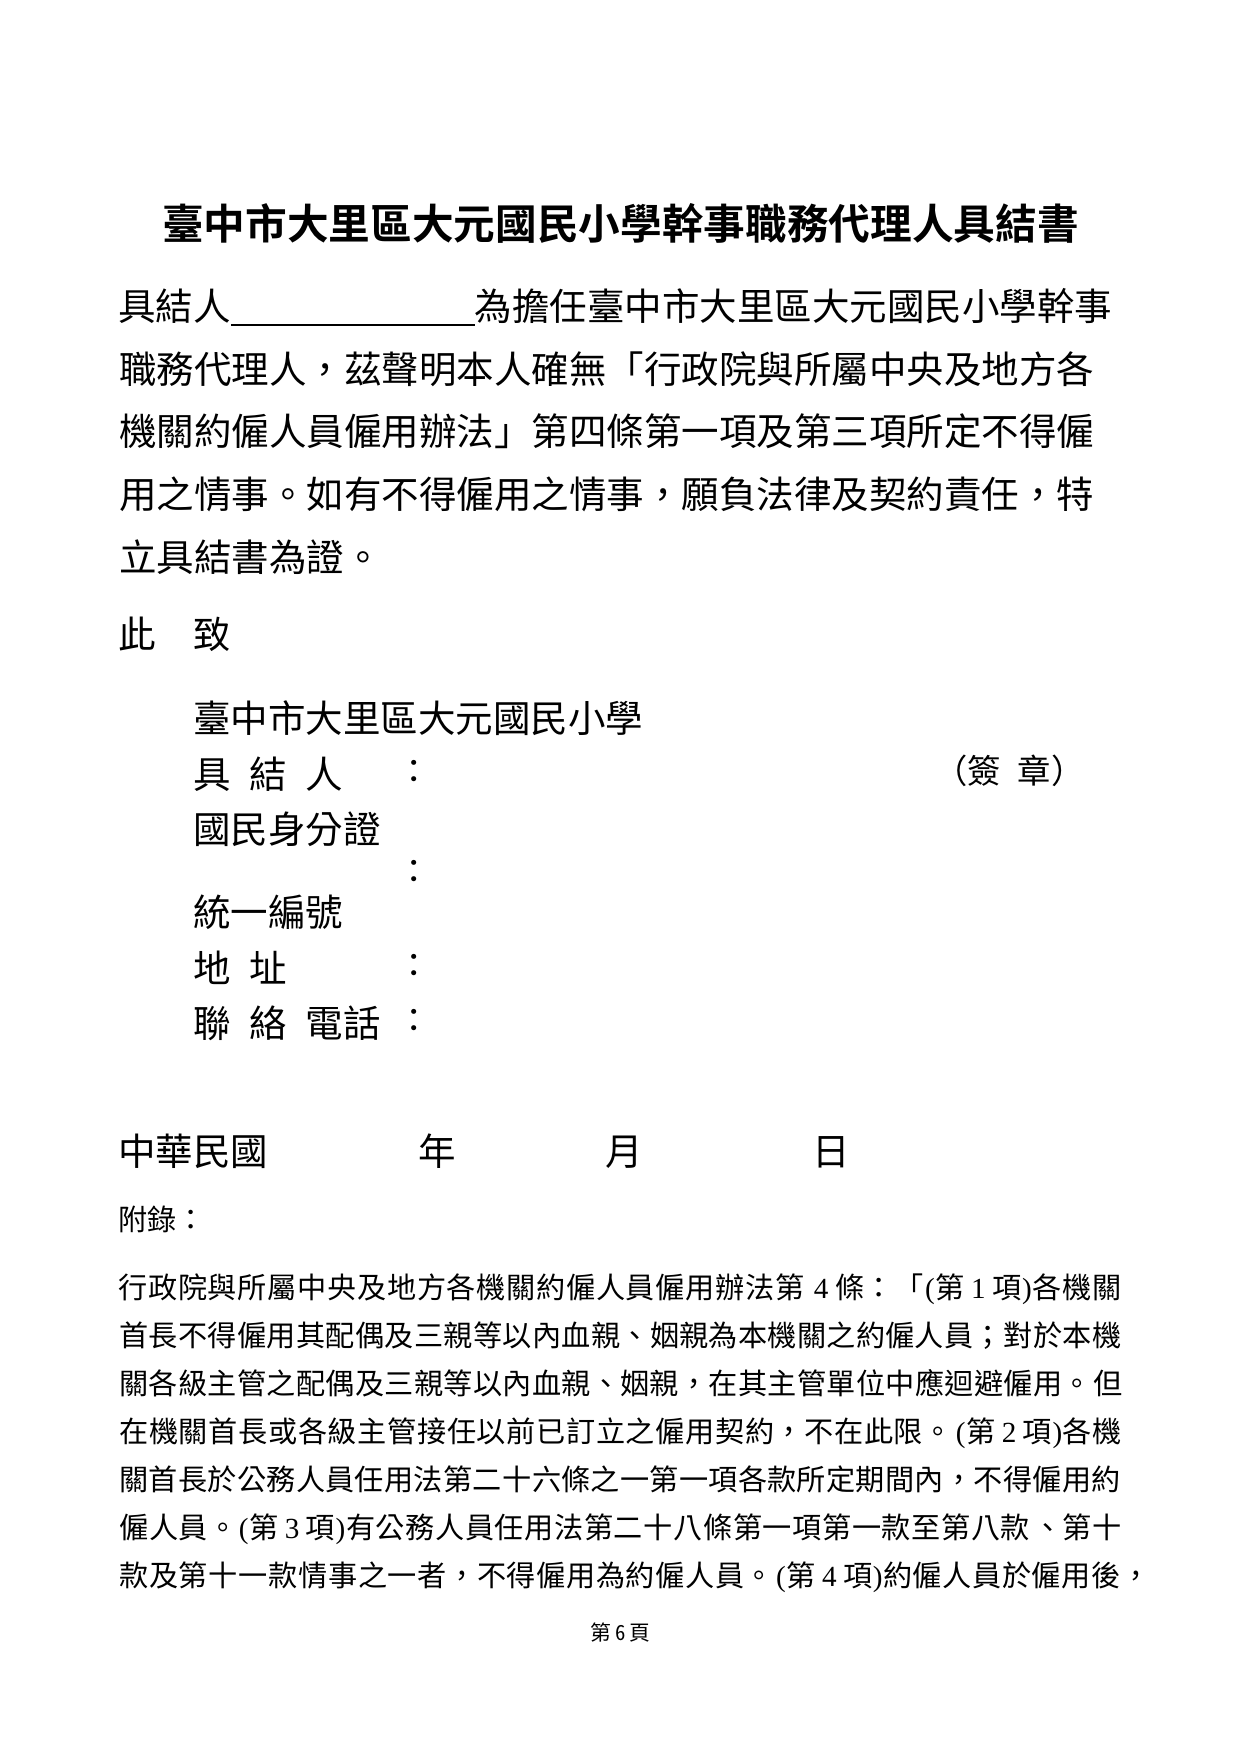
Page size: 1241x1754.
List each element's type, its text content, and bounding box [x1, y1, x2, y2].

table_cell ： [399, 745, 428, 800]
table_cell 具 結 人 [193, 745, 399, 800]
table_cell 地 址 [193, 939, 399, 994]
table_cell ： [399, 994, 428, 1049]
table_header 臺中市大里區大元國民小學 [193, 689, 1110, 745]
table_cell 聯 絡 電話 [193, 994, 399, 1049]
text 行政院與所屬中央及地方各機關約僱人員僱用辦法第4條：「(第1項)各機關首長不得僱用其配偶及三親等以內血親、姻親為本機關之約僱人員；對於本機關各級主管之配偶及三親等以內血親、姻親，在其主管單位中應迴避僱用。但在機關首長或各級主管接任以前已訂立之僱用契約，不在此限。(第2項)各機關首長於公務人員任用法第二十六條之一第一項各款所定期間內，不得僱用約僱人員。(第3項)有公務人員任用法第二十八條第一項第一款至第八款、第十款及第十一款情事之一者，不得僱用為約僱人員。(第4項)約僱人員於僱用後，發現其於僱用時有前三項所定不得僱用情事之一者，應即終止契約。約僱人員於僱用後，發生前項所定不得僱用之情事者，亦同。」 [118, 1260, 1122, 1596]
text 附錄： [118, 1192, 1122, 1239]
table_cell [428, 800, 1110, 938]
text 中華民國 年 月 日 [118, 1122, 1122, 1176]
table_cell ： [399, 800, 428, 938]
table_cell （簽 章） [428, 745, 1110, 800]
table_cell ： [399, 939, 428, 994]
table_cell 國民身分證 統一編號 [193, 800, 399, 938]
table_cell [428, 939, 1110, 994]
text 此 致 [118, 604, 1122, 659]
text 臺中市大里區大元國民小學幹事職務代理人具結書 [118, 191, 1122, 251]
table_cell [428, 994, 1110, 1049]
text 具結人 為擔任臺中市大里區大元國民小學幹事職務代理人，茲聲明本人確無「行政院與所屬中央及地方各機關約僱人員僱用辦法」第四條第一項及第三項所定不得僱用之情事。如有不得僱用之情事，願負法律及契約責任，特立具結書為證。 [118, 269, 1122, 582]
